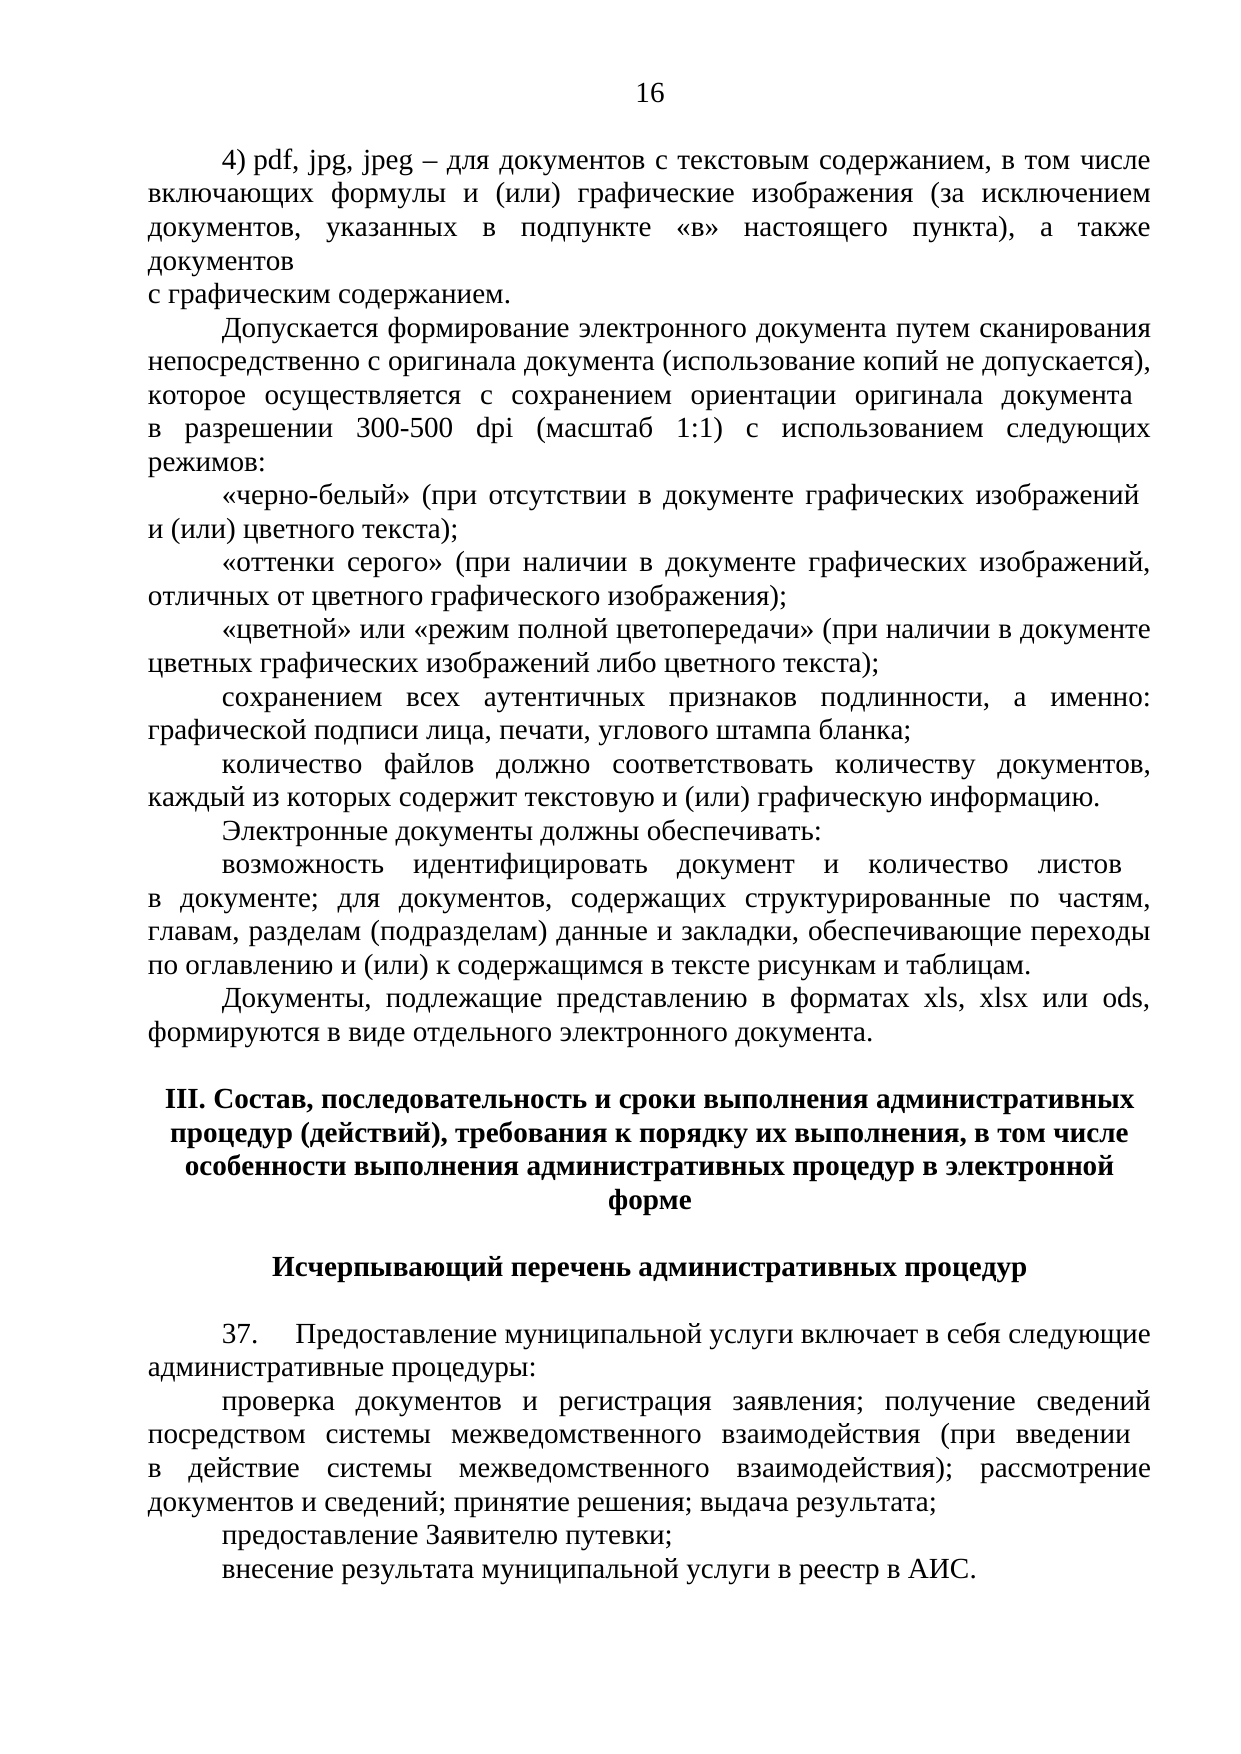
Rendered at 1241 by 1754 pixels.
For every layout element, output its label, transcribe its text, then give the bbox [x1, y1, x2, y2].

text Документы, подлежащие представлению в форматах xls, xlsx или ods, формируются в виде отдельного электронного документа. [148, 981, 1152, 1048]
text 4) pdf, jpg, jpeg – для документов с текстовым содержанием, в том числе включающих формулы и (или) графические изображения (за исключением документов, указанных в подпункте «в» настоящего пункта), а также документов с графическим содержанием. [148, 142, 1152, 310]
text предоставление Заявителю путевки; [148, 1517, 1152, 1551]
text «цветной» или «режим полной цветопередачи» (при наличии в документе цветных графических изображений либо цветного текста); [148, 612, 1152, 679]
text Исчерпывающий перечень административных процедур [148, 1249, 1152, 1282]
text Электронные документы должны обеспечивать: [148, 813, 1152, 846]
text «оттенки серого» (при наличии в документе графических изображений, отличных от цветного графического изображения); [148, 544, 1152, 612]
text проверка документов и регистрация заявления; получение сведений посредством системы межведомственного взаимодействия (при введении в действие системы межведомственного взаимодействия); рассмотрение документов и сведений; принятие решения; выдача результата; [148, 1383, 1152, 1517]
text внесение результата муниципальной услуги в реестр в АИС. [148, 1551, 1152, 1584]
list Предоставление муниципальной услуги включает в себя следующие административные процедуры: [148, 1316, 1152, 1383]
text Допускается формирование электронного документа путем сканирования непосредственно с оригинала документа (использование копий не допускается), которое осуществляется с сохранением ориентации оригинала документа в разрешении 300-500 dpi (масштаб 1:1) с использованием следующих режимов: [148, 310, 1152, 477]
text III. Состав, последовательность и сроки выполнения административных процедур (действий), требования к порядку их выполнения, в том числе особенности выполнения административных процедур в электронной форме [148, 1081, 1152, 1215]
text сохранением всех аутентичных признаков подлинности, а именно: графической подписи лица, печати, углового штампа бланка; [148, 679, 1152, 746]
text «черно-белый» (при отсутствии в документе графических изображений и (или) цветного текста); [148, 477, 1152, 544]
text количество файлов должно соответствовать количеству документов, каждый из которых содержит текстовую и (или) графическую информацию. [148, 746, 1152, 813]
text возможность идентифицировать документ и количество листов в документе; для документов, содержащих структурированные по частям, главам, разделам (подразделам) данные и закладки, обеспечивающие переходы по оглавлению и (или) к содержащимся в тексте рисункам и таблицам. [148, 846, 1152, 981]
